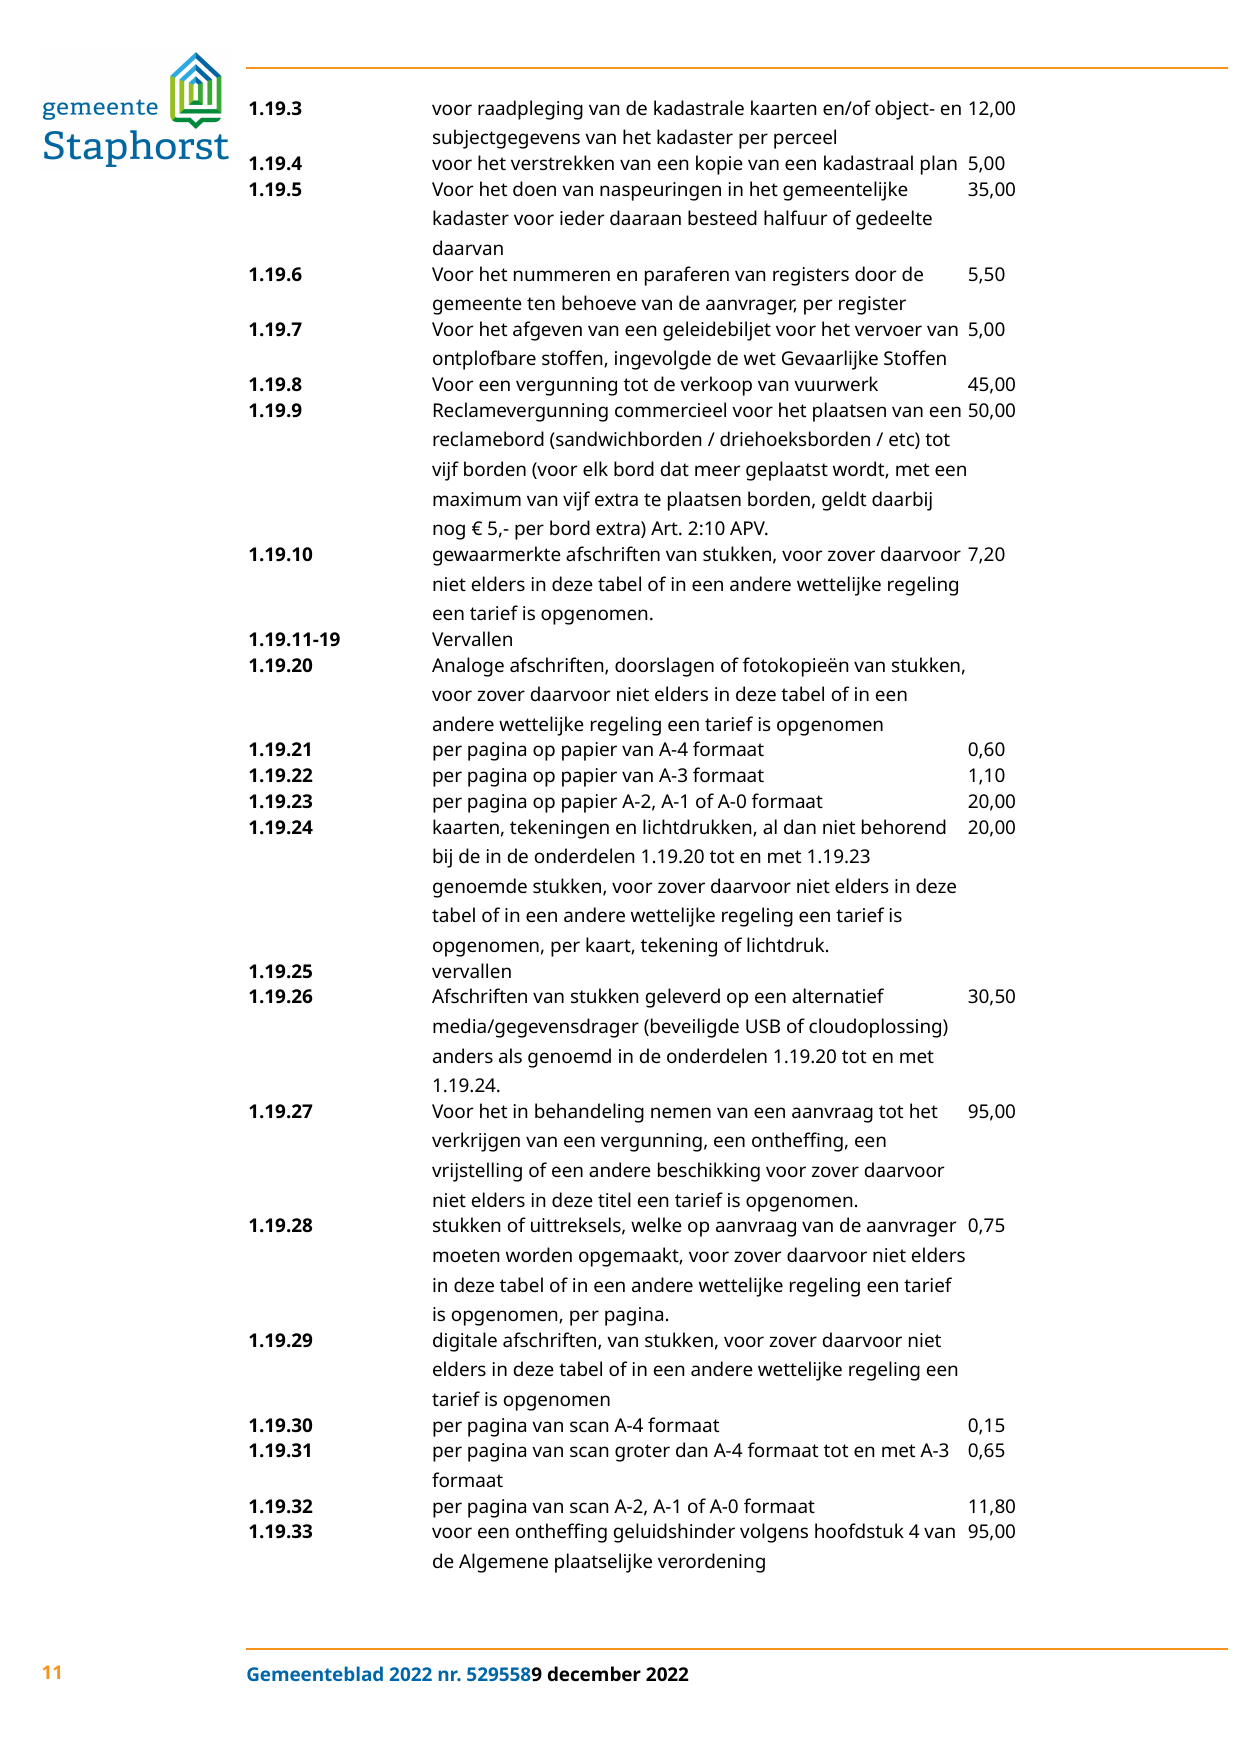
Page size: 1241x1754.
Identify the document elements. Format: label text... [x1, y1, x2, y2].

table_cell kaarten, tekeningen en lichtdrukken, al dan niet behorend bij de in de onderdelen 1.19.20 tot en met 1.19.23 genoemde stukken, voor zover daarvoor niet elders in deze tabel of in een andere wettelijke regeling een tarief is opgenomen, per kaart, tekening of lichtdruk. [432, 814, 968, 958]
picture [41, 47, 231, 172]
table_cell 1.19.29 [248, 1327, 432, 1412]
table_cell per pagina op papier A-2, A-1 of A-0 formaat [432, 788, 968, 814]
table_cell 1.19.30 [248, 1412, 432, 1438]
table_cell 1.19.8 [248, 371, 432, 397]
table_cell 50,00 [968, 397, 1152, 541]
table_cell 1.19.4 [248, 150, 432, 176]
table_cell per pagina op papier van A-3 formaat [432, 763, 968, 788]
table_cell 1.19.20 [248, 652, 432, 737]
table_cell [968, 1327, 1152, 1412]
table_cell per pagina van scan groter dan A-4 formaat tot en met A-3 formaat [432, 1438, 968, 1493]
table_cell 20,00 [968, 814, 1152, 958]
table_cell 1.19.5 [248, 176, 432, 261]
table_cell per pagina op papier van A-4 formaat [432, 737, 968, 762]
table_cell [968, 626, 1152, 652]
table_cell 1.19.11-19 [248, 626, 432, 652]
table_cell per pagina van scan A-4 formaat [432, 1412, 968, 1438]
table_cell 0,15 [968, 1412, 1152, 1438]
table_cell 1.19.21 [248, 737, 432, 762]
table_cell Voor een vergunning tot de verkoop van vuurwerk [432, 371, 968, 397]
table_cell 1.19.10 [248, 541, 432, 626]
table_cell 30,50 [968, 984, 1152, 1098]
table_cell 1.19.24 [248, 814, 432, 958]
table_cell 1.19.26 [248, 984, 432, 1098]
table_cell Voor het afgeven van een geleidebiljet voor het vervoer van ontplofbare stoffen, ingevolgde de wet Gevaarlijke Stoffen [432, 316, 968, 371]
table_cell Reclamevergunning commercieel voor het plaatsen van een reclamebord (sandwichborden / driehoeksborden / etc) tot vijf borden (voor elk bord dat meer geplaatst wordt, met een maximum van vijf extra te plaatsen borden, geldt daarbij nog € 5,- per bord extra) Art. 2:10 APV. [432, 397, 968, 541]
table_cell gewaarmerkte afschriften van stukken, voor zover daarvoor niet elders in deze tabel of in een andere wettelijke regeling een tarief is opgenomen. [432, 541, 968, 626]
table_cell Voor het doen van naspeuringen in het gemeentelijke kadaster voor ieder daaraan besteed halfuur of gedeelte daarvan [432, 176, 968, 261]
table_cell Voor het in behandeling nemen van een aanvraag tot het verkrijgen van een vergunning, een ontheffing, een vrijstelling of een andere beschikking voor zover daarvoor niet elders in deze titel een tarief is opgenomen. [432, 1098, 968, 1213]
table_cell 0,75 [968, 1213, 1152, 1327]
table_cell [968, 958, 1152, 984]
table_cell Vervallen [432, 626, 968, 652]
table_cell 1.19.28 [248, 1213, 432, 1327]
table_cell 95,00 [968, 1519, 1152, 1574]
table_cell 0,60 [968, 737, 1152, 762]
table_cell voor raadpleging van de kadastrale kaarten en/of object- en subjectgegevens van het kadaster per perceel [432, 95, 968, 150]
table_cell 1.19.22 [248, 763, 432, 788]
table_cell 1.19.3 [248, 95, 432, 150]
table_cell 7,20 [968, 541, 1152, 626]
table_cell 1.19.25 [248, 958, 432, 984]
table_cell 20,00 [968, 788, 1152, 814]
table_cell 35,00 [968, 176, 1152, 261]
table_cell 1.19.23 [248, 788, 432, 814]
table_cell per pagina van scan A-2, A-1 of A-0 formaat [432, 1493, 968, 1519]
table_cell 1,10 [968, 763, 1152, 788]
table_cell 45,00 [968, 371, 1152, 397]
table_cell Voor het nummeren en paraferen van registers door de gemeente ten behoeve van de aanvrager, per register [432, 261, 968, 316]
table_cell 1.19.6 [248, 261, 432, 316]
table_cell 0,65 [968, 1438, 1152, 1493]
table_cell digitale afschriften, van stukken, voor zover daarvoor niet elders in deze tabel of in een andere wettelijke regeling een tarief is opgenomen [432, 1327, 968, 1412]
table_cell Afschriften van stukken geleverd op een alternatief media/gegevensdrager (beveiligde USB of cloudoplossing) anders als genoemd in de onderdelen 1.19.20 tot en met 1.19.24. [432, 984, 968, 1098]
table_cell 11,80 [968, 1493, 1152, 1519]
table_cell 5,00 [968, 316, 1152, 371]
table_cell 1.19.31 [248, 1438, 432, 1493]
table_cell 1.19.9 [248, 397, 432, 541]
table_cell 95,00 [968, 1098, 1152, 1213]
table_cell 1.19.27 [248, 1098, 432, 1213]
table_cell stukken of uittreksels, welke op aanvraag van de aanvrager moeten worden opgemaakt, voor zover daarvoor niet elders in deze tabel of in een andere wettelijke regeling een tarief is opgenomen, per pagina. [432, 1213, 968, 1327]
table_cell 5,00 [968, 150, 1152, 176]
table_cell 12,00 [968, 95, 1152, 150]
table_cell 1.19.33 [248, 1519, 432, 1574]
table_cell 1.19.32 [248, 1493, 432, 1519]
table_cell 1.19.7 [248, 316, 432, 371]
table_cell [968, 652, 1152, 737]
table_cell 5,50 [968, 261, 1152, 316]
table_cell vervallen [432, 958, 968, 984]
table_cell voor het verstrekken van een kopie van een kadastraal plan [432, 150, 968, 176]
table_cell voor een ontheffing geluidshinder volgens hoofdstuk 4 van de Algemene plaatselijke verordening [432, 1519, 968, 1574]
table_cell Analoge afschriften, doorslagen of fotokopieën van stukken, voor zover daarvoor niet elders in deze tabel of in een andere wettelijke regeling een tarief is opgenomen [432, 652, 968, 737]
